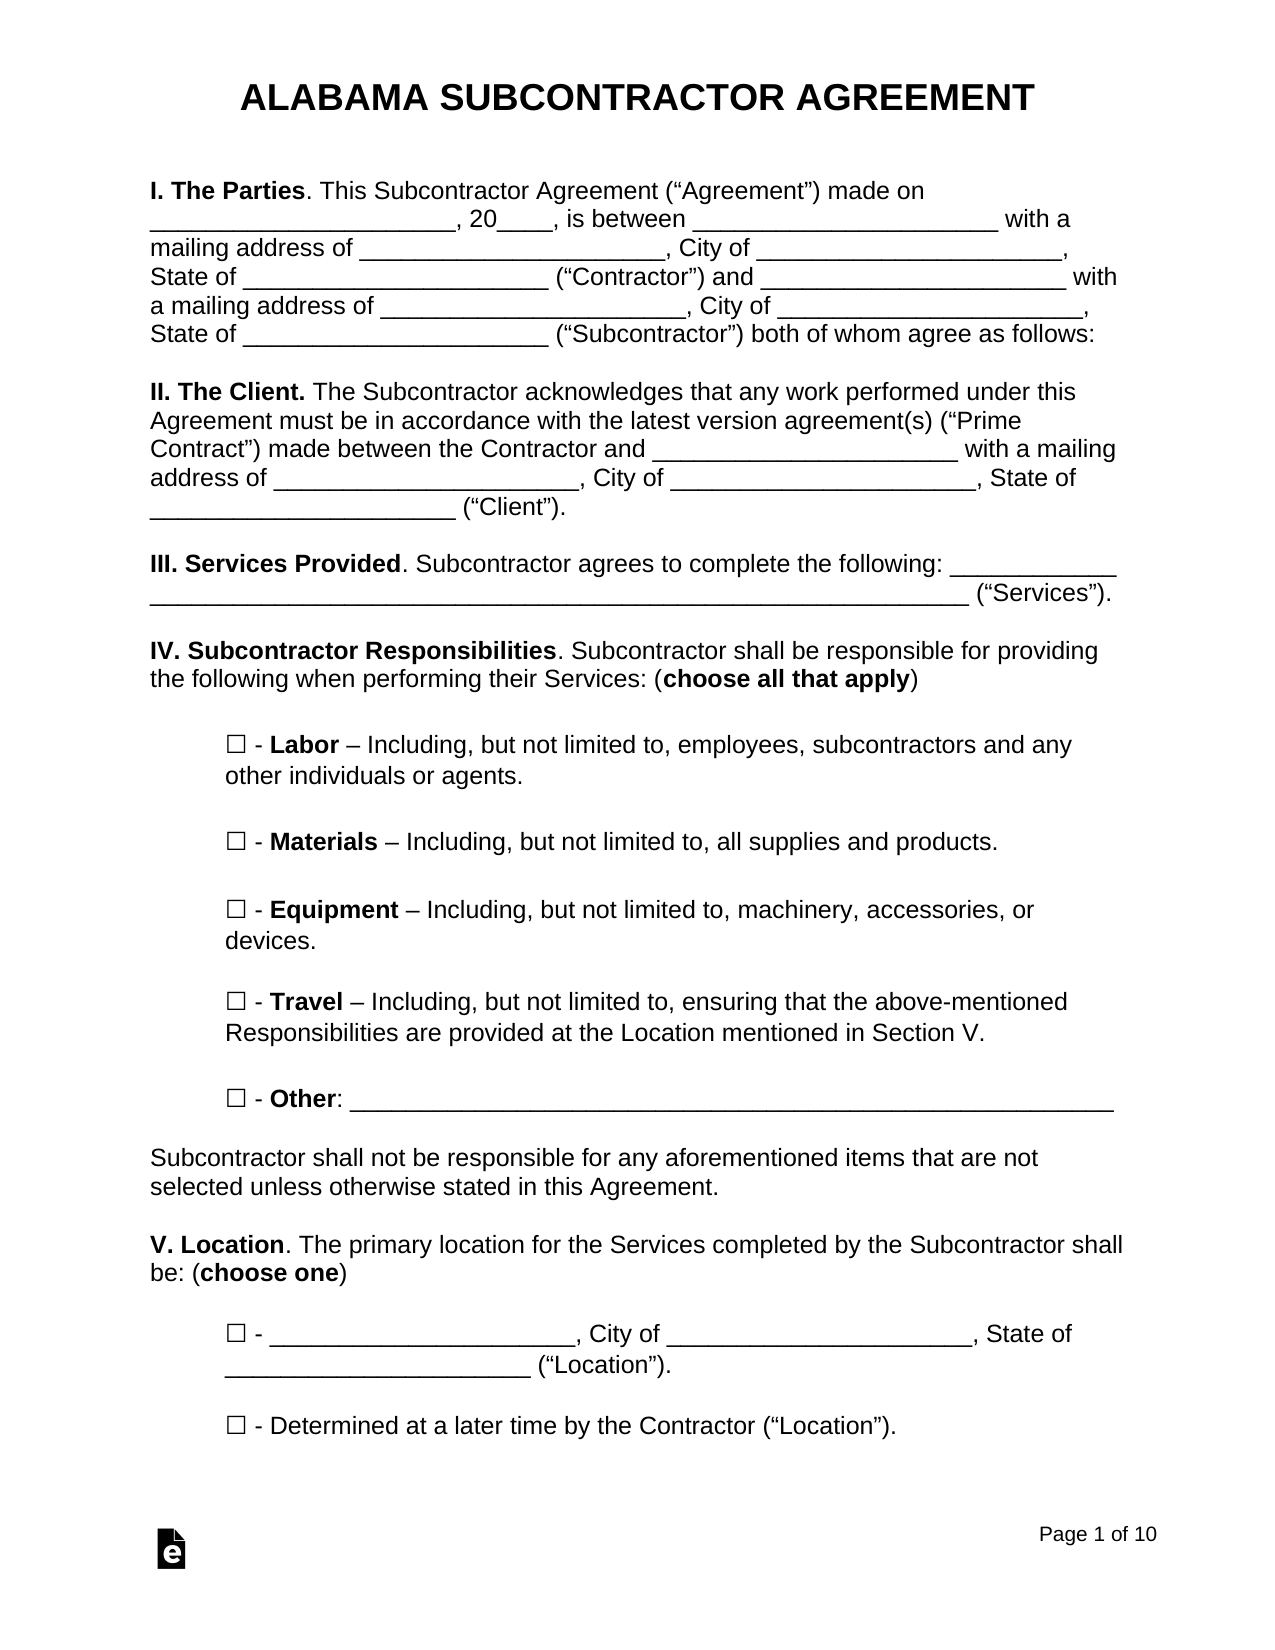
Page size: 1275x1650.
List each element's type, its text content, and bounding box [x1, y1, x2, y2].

text ☐ - Labor – Including, but not limited to, employees, subcontractors and any other individuals or agents. [225, 727, 1125, 790]
text ALABAMA SUBCONTRACTOR AGREEMENT [150, 75, 1125, 118]
text ☐ - ______________________, City of ______________________, State of ______________________ (“Location”). [225, 1316, 1125, 1379]
text ☐ - Materials – Including, but not limited to, all supplies and products. [225, 824, 1125, 858]
text Subcontractor shall not be responsible for any aforementioned items that are not selected unless otherwise stated in this Agreement. [150, 1143, 1125, 1201]
text III. Services Provided. Subcontractor agrees to complete the following: ____________ [150, 549, 1125, 578]
text I. The Parties. This Subcontractor Agreement (“Agreement”) made on ______________________, 20____, is between ______________________ with a mailing address of ______________________, City of ______________________, State of ______________________ (“Contractor”) and ______________________ with a mailing address of ______________________, City of ______________________, State of ______________________ (“Subcontractor”) both of whom agree as follows: [150, 176, 1125, 348]
text ☐ - Determined at a later time by the Contractor (“Location”). [225, 1407, 1125, 1442]
text II. The Client. The Subcontractor acknowledges that any work performed under this Agreement must be in accordance with the latest version agreement(s) (“Prime Contract”) made between the Contractor and ______________________ with a mailing address of ______________________, City of ______________________, State of ______________________ (“Client”). [150, 377, 1125, 521]
text ___________________________________________________________ (“Services”). [150, 578, 1125, 607]
text ☐ - Equipment – Including, but not limited to, machinery, accessories, or devices. [225, 892, 1125, 955]
text ☐ - Travel – Including, but not limited to, ensuring that the above-mentioned Responsibilities are provided at the Location mentioned in Section V. [225, 984, 1125, 1047]
text IV. Subcontractor Responsibilities. Subcontractor shall be responsible for providing the following when performing their Services: (choose all that apply) [150, 636, 1125, 693]
text ☐ - Other: _______________________________________________________ [225, 1081, 1125, 1115]
text V. Location. The primary location for the Services completed by the Subcontractor shall be: (choose one) [150, 1230, 1125, 1287]
